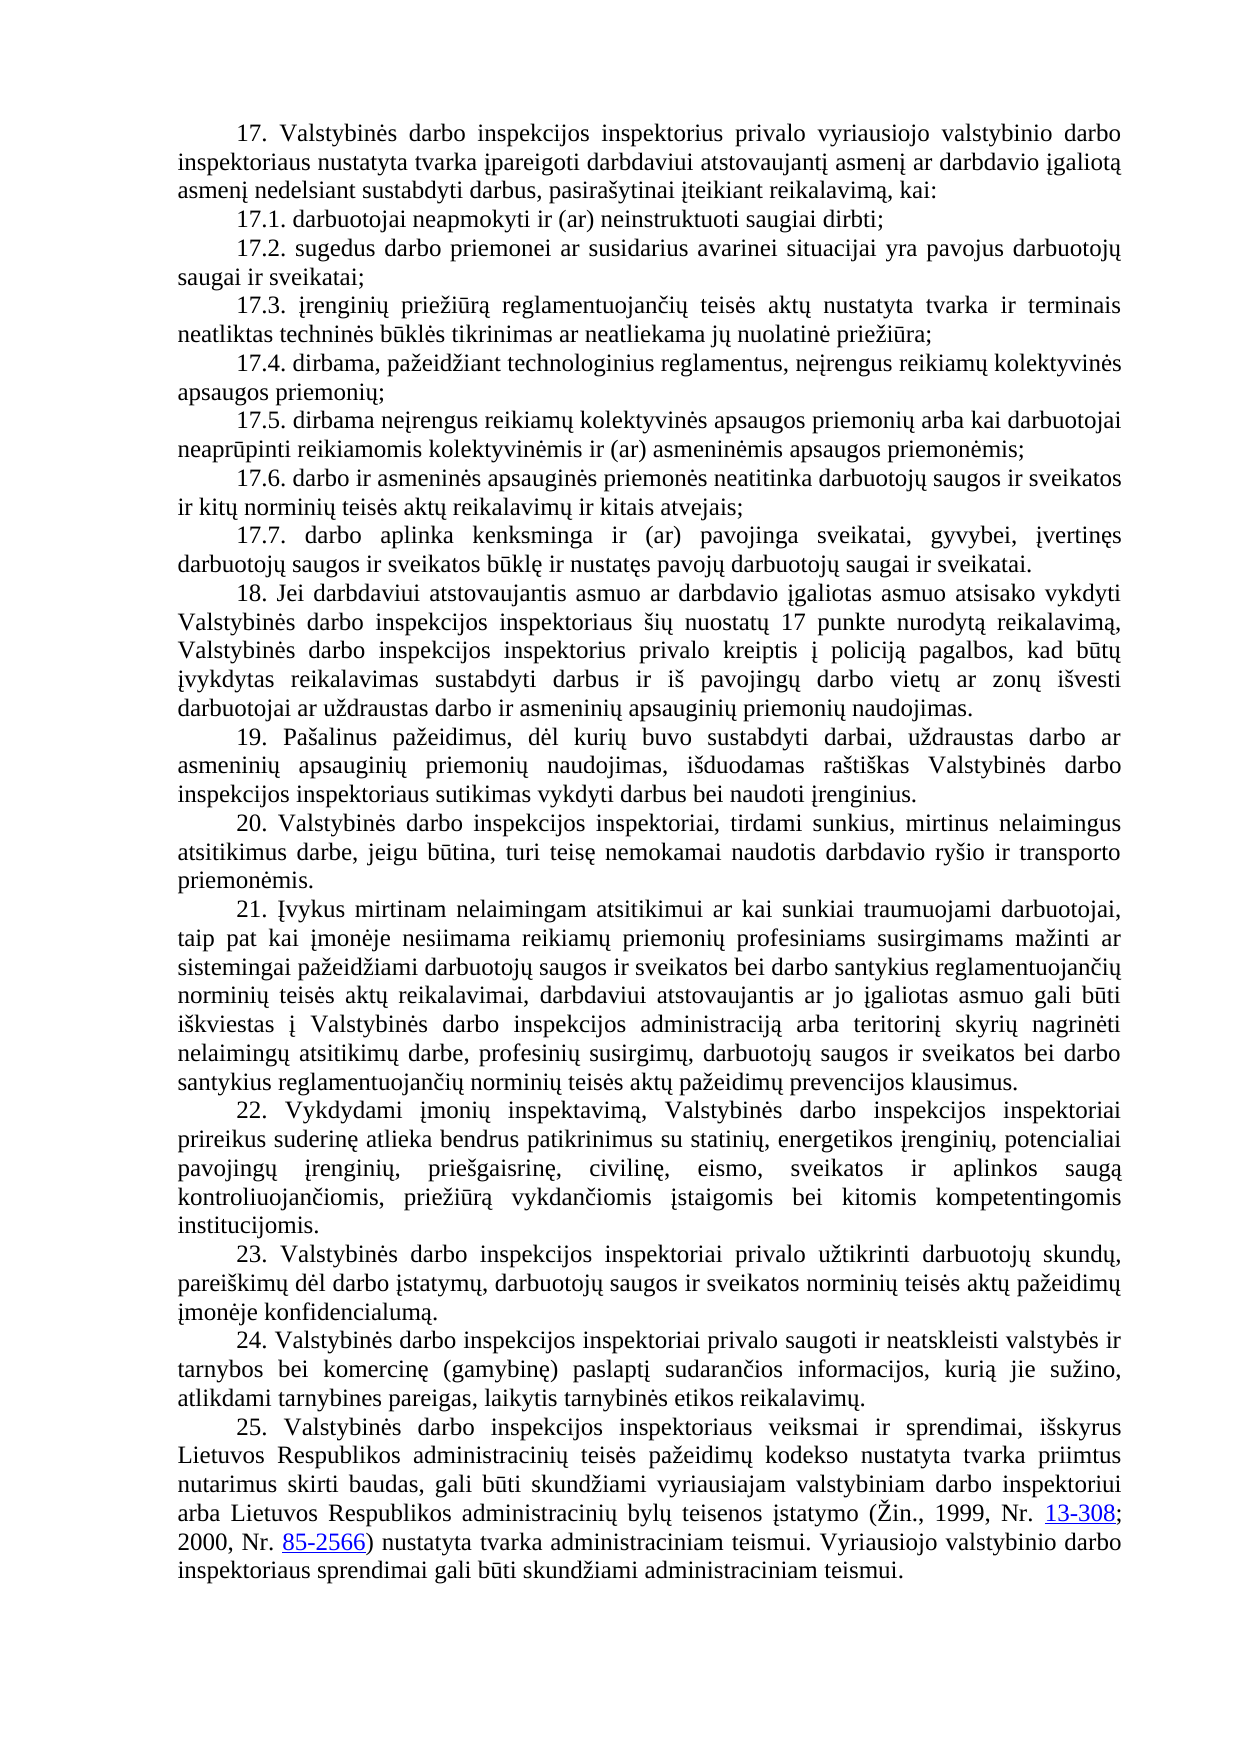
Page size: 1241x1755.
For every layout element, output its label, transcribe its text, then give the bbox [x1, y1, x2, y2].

text 20. Valstybinės darbo inspekcijos inspektoriai, tirdami sunkius, mirtinus nelaimingus atsitikimus darbe, jeigu būtina, turi teisę nemokamai naudotis darbdavio ryšio ir transporto priemonėmis. [177, 808, 1122, 894]
text 17.4. dirbama, pažeidžiant technologinius reglamentus, neįrengus reikiamų kolektyvinės apsaugos priemonių; [177, 348, 1122, 406]
text 25. Valstybinės darbo inspekcijos inspektoriaus veiksmai ir sprendimai, išskyrus Lietuvos Respublikos administracinių teisės pažeidimų kodekso nustatyta tvarka priimtus nutarimus skirti baudas, gali būti skundžiami vyriausiajam valstybiniam darbo inspektoriui arba Lietuvos Respublikos administracinių bylų teisenos įstatymo (Žin., 1999, Nr. 13-308; 2000, Nr. 85-2566) nustatyta tvarka administraciniam teismui. Vyriausiojo valstybinio darbo inspektoriaus sprendimai gali būti skundžiami administraciniam teismui. [177, 1412, 1122, 1584]
text 17.5. dirbama neįrengus reikiamų kolektyvinės apsaugos priemonių arba kai darbuotojai neaprūpinti reikiamomis kolektyvinėmis ir (ar) asmeninėmis apsaugos priemonėmis; [177, 406, 1122, 463]
text 17.1. darbuotojai neapmokyti ir (ar) neinstruktuoti saugiai dirbti; [177, 204, 1122, 233]
text 24. Valstybinės darbo inspekcijos inspektoriai privalo saugoti ir neatskleisti valstybės ir tarnybos bei komercinę (gamybinę) paslaptį sudarančios informacijos, kurią jie sužino, atlikdami tarnybines pareigas, laikytis tarnybinės etikos reikalavimų. [177, 1326, 1122, 1412]
text 17.6. darbo ir asmeninės apsauginės priemonės neatitinka darbuotojų saugos ir sveikatos ir kitų norminių teisės aktų reikalavimų ir kitais atvejais; [177, 463, 1122, 521]
text 23. Valstybinės darbo inspekcijos inspektoriai privalo užtikrinti darbuotojų skundų, pareiškimų dėl darbo įstatymų, darbuotojų saugos ir sveikatos norminių teisės aktų pažeidimų įmonėje konfidencialumą. [177, 1239, 1122, 1326]
text 18. Jei darbdaviui atstovaujantis asmuo ar darbdavio įgaliotas asmuo atsisako vykdyti Valstybinės darbo inspekcijos inspektoriaus šių nuostatų 17 punkte nurodytą reikalavimą, Valstybinės darbo inspekcijos inspektorius privalo kreiptis į policiją pagalbos, kad būtų įvykdytas reikalavimas sustabdyti darbus ir iš pavojingų darbo vietų ar zonų išvesti darbuotojai ar uždraustas darbo ir asmeninių apsauginių priemonių naudojimas. [177, 578, 1122, 722]
text 22. Vykdydami įmonių inspektavimą, Valstybinės darbo inspekcijos inspektoriai prireikus suderinę atlieka bendrus patikrinimus su statinių, energetikos įrenginių, potencialiai pavojingų įrenginių, priešgaisrinę, civilinę, eismo, sveikatos ir aplinkos saugą kontroliuojančiomis, priežiūrą vykdančiomis įstaigomis bei kitomis kompetentingomis institucijomis. [177, 1096, 1122, 1239]
text 17.7. darbo aplinka kenksminga ir (ar) pavojinga sveikatai, gyvybei, įvertinęs darbuotojų saugos ir sveikatos būklę ir nustatęs pavojų darbuotojų saugai ir sveikatai. [177, 521, 1122, 578]
text 19. Pašalinus pažeidimus, dėl kurių buvo sustabdyti darbai, uždraustas darbo ar asmeninių apsauginių priemonių naudojimas, išduodamas raštiškas Valstybinės darbo inspekcijos inspektoriaus sutikimas vykdyti darbus bei naudoti įrenginius. [177, 722, 1122, 808]
text 17.2. sugedus darbo priemonei ar susidarius avarinei situacijai yra pavojus darbuotojų saugai ir sveikatai; [177, 233, 1122, 291]
text 17.3. įrenginių priežiūrą reglamentuojančių teisės aktų nustatyta tvarka ir terminais neatliktas techninės būklės tikrinimas ar neatliekama jų nuolatinė priežiūra; [177, 291, 1122, 348]
text 17. Valstybinės darbo inspekcijos inspektorius privalo vyriausiojo valstybinio darbo inspektoriaus nustatyta tvarka įpareigoti darbdaviui atstovaujantį asmenį ar darbdavio įgaliotą asmenį nedelsiant sustabdyti darbus, pasirašytinai įteikiant reikalavimą, kai: [177, 118, 1122, 204]
text 21. Įvykus mirtinam nelaimingam atsitikimui ar kai sunkiai traumuojami darbuotojai, taip pat kai įmonėje nesiimama reikiamų priemonių profesiniams susirgimams mažinti ar sistemingai pažeidžiami darbuotojų saugos ir sveikatos bei darbo santykius reglamentuojančių norminių teisės aktų reikalavimai, darbdaviui atstovaujantis ar jo įgaliotas asmuo gali būti iškviestas į Valstybinės darbo inspekcijos administraciją arba teritorinį skyrių nagrinėti nelaimingų atsitikimų darbe, profesinių susirgimų, darbuotojų saugos ir sveikatos bei darbo santykius reglamentuojančių norminių teisės aktų pažeidimų prevencijos klausimus. [177, 894, 1122, 1096]
